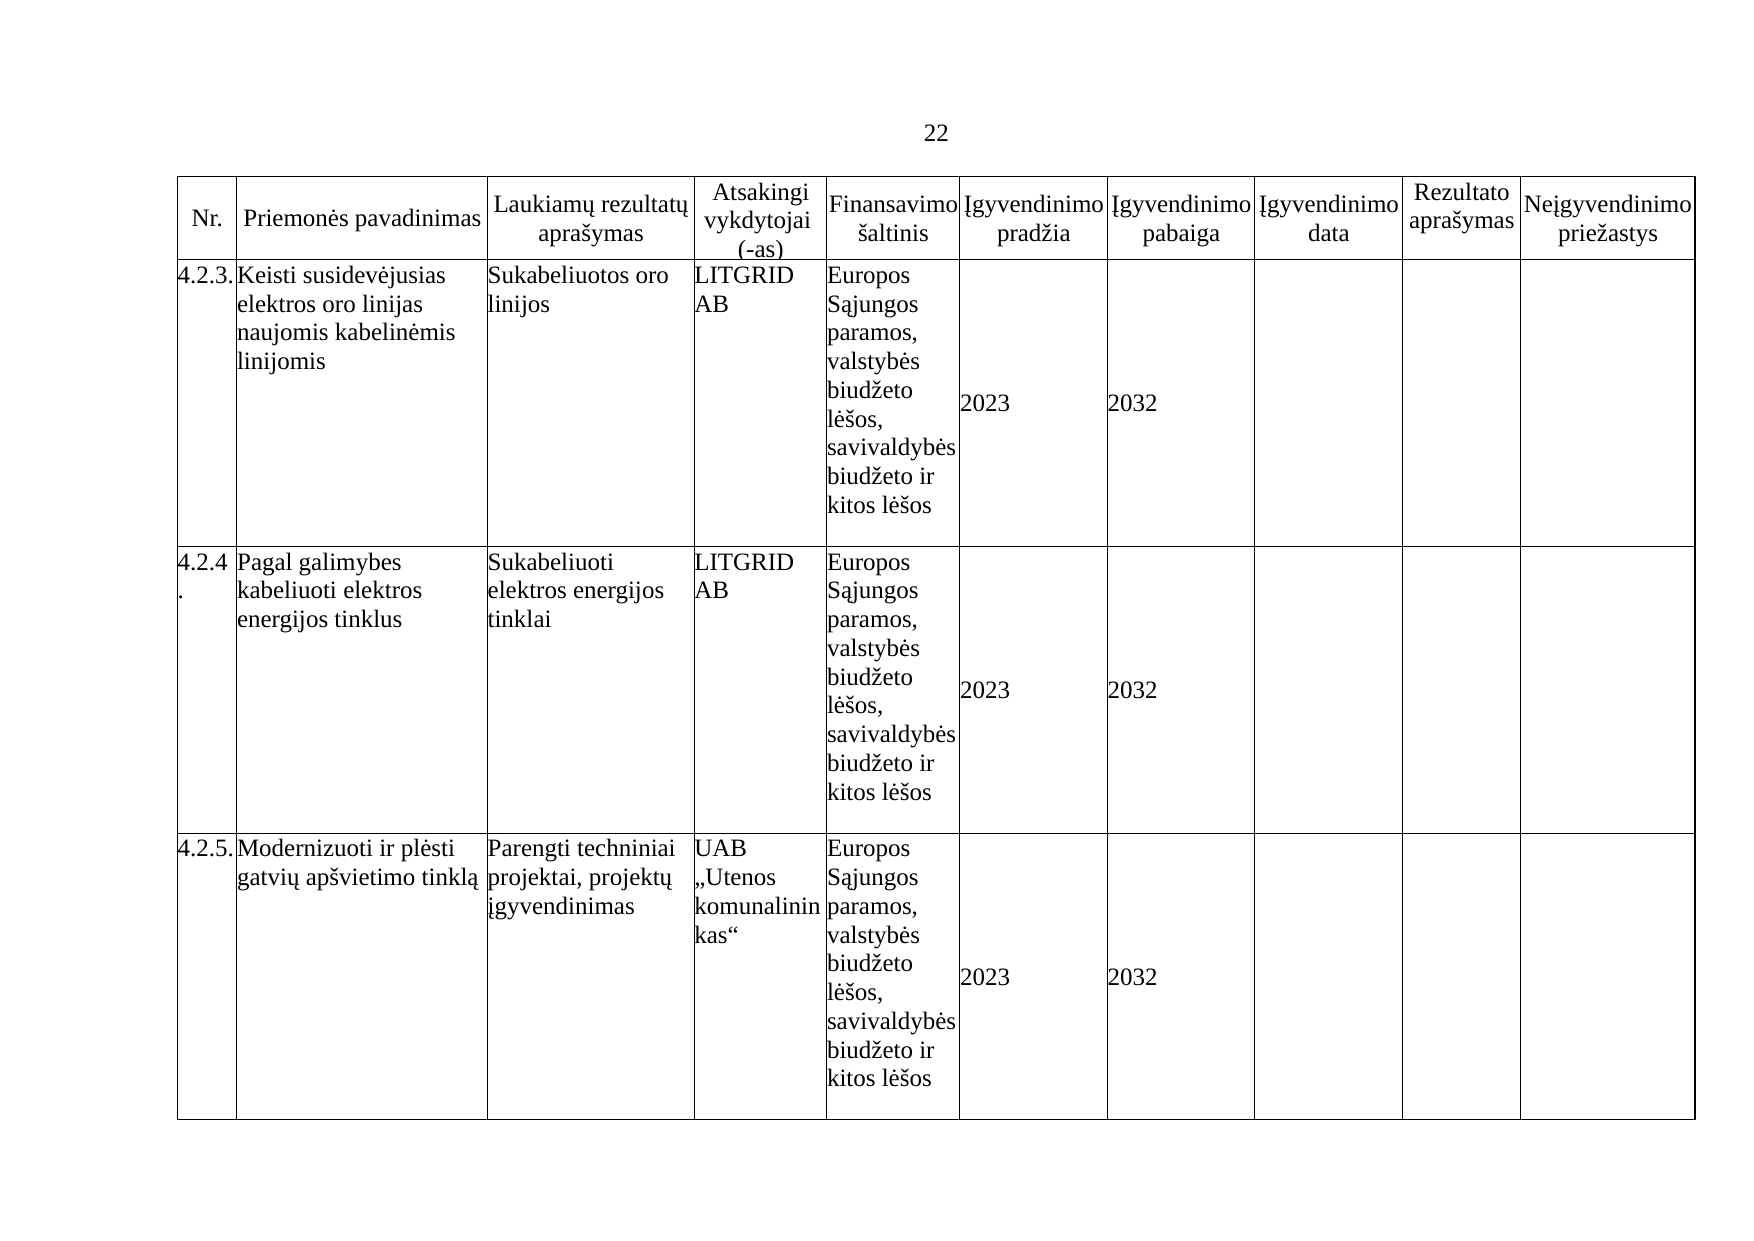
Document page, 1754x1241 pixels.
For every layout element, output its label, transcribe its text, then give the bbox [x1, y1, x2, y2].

table_cell [1521, 834, 1694, 1119]
table_cell [1255, 260, 1402, 546]
table_cell [1521, 547, 1694, 832]
table_cell Europos Sąjungos paramos, valstybės biudžeto lėšos, savivaldybės biudžeto ir kitos lėšos [827, 547, 959, 832]
table_cell [1255, 547, 1402, 832]
table_cell 4.2.4 . [178, 547, 236, 832]
table_header Įgyvendinimo pabaiga [1108, 177, 1254, 259]
table_header Priemonės pavadinimas [237, 177, 487, 259]
table_cell Sukabeliuotos oro linijos [488, 260, 694, 546]
table_header Nr. [178, 177, 236, 259]
table_header Neįgyvendinimo priežastys [1521, 177, 1694, 259]
table_cell 2032 [1108, 547, 1254, 832]
table_cell 2023 [960, 834, 1107, 1119]
table_cell LITGRID AB [695, 260, 826, 546]
table_cell 4.2.5. [178, 834, 236, 1119]
table_cell Europos Sąjungos paramos, valstybės biudžeto lėšos, savivaldybės biudžeto ir kitos lėšos [827, 834, 959, 1119]
table_cell LITGRID AB [695, 547, 826, 832]
table_cell [1403, 260, 1520, 546]
table_cell Parengti techniniai projektai, projektų įgyvendinimas [488, 834, 694, 1119]
table_header Atsakingi vykdytojai (-as) [695, 177, 826, 259]
table_cell [1403, 547, 1520, 832]
table_cell Sukabeliuoti elektros energijos tinklai [488, 547, 694, 832]
table_cell UAB „Utenos komunalininkas“ [695, 834, 826, 1119]
table_cell 4.2.3. [178, 260, 236, 546]
table_header Laukiamų rezultatų aprašymas [488, 177, 694, 259]
table_cell [1255, 834, 1402, 1119]
table_cell Pagal galimybes kabeliuoti elektros energijos tinklus [237, 547, 487, 832]
table_header Finansavimo šaltinis [827, 177, 959, 259]
table_cell Modernizuoti ir plėsti gatvių apšvietimo tinklą [237, 834, 487, 1119]
table_cell [1403, 834, 1520, 1119]
table_cell Europos Sąjungos paramos, valstybės biudžeto lėšos, savivaldybės biudžeto ir kitos lėšos [827, 260, 959, 546]
table_header Įgyvendinimo pradžia [960, 177, 1107, 259]
table_cell 2032 [1108, 834, 1254, 1119]
table_cell Keisti susidevėjusias elektros oro linijas naujomis kabelinėmis linijomis [237, 260, 487, 546]
table_cell 2023 [960, 547, 1107, 832]
table_cell 2023 [960, 260, 1107, 546]
table_header Rezultato aprašymas [1403, 177, 1520, 259]
table_cell [1521, 260, 1694, 546]
table_cell 2032 [1108, 260, 1254, 546]
table_header Įgyvendinimo data [1255, 177, 1402, 259]
